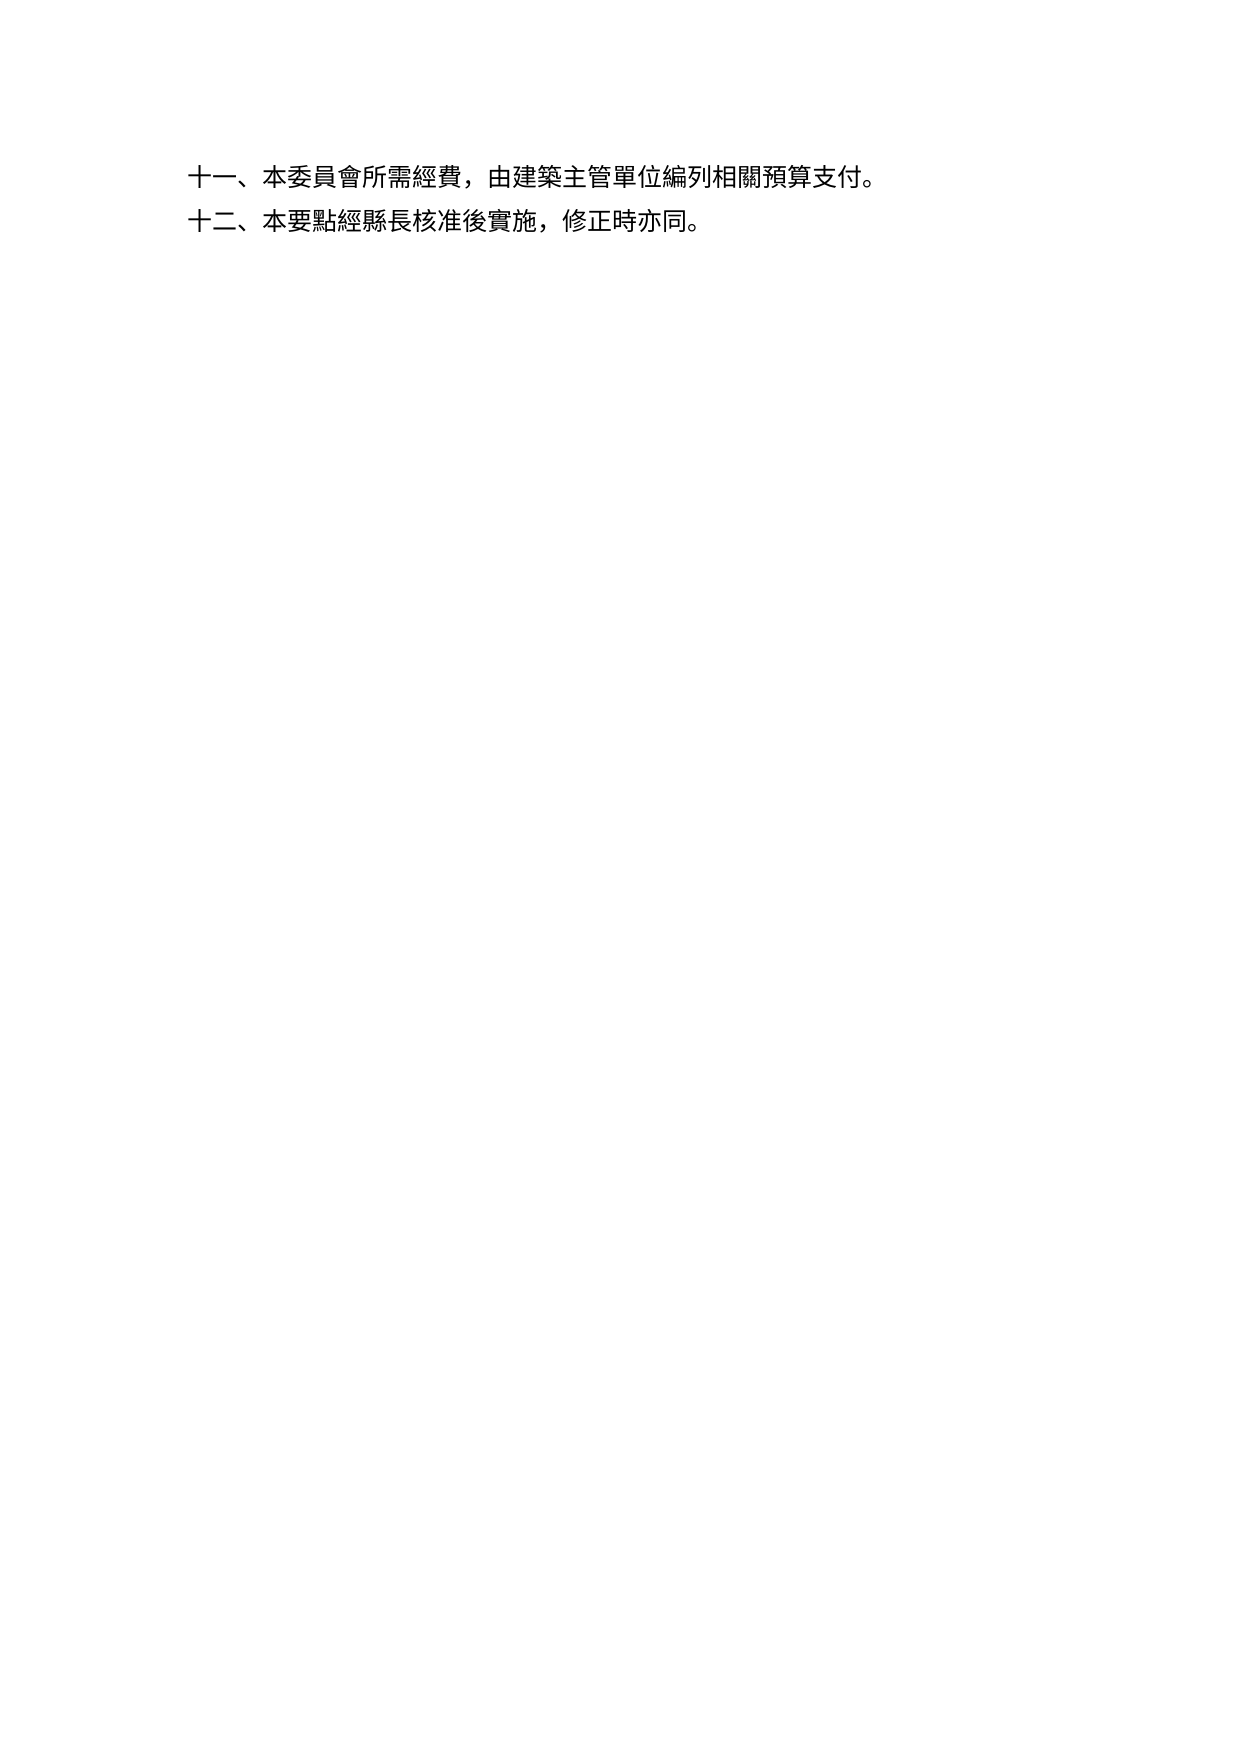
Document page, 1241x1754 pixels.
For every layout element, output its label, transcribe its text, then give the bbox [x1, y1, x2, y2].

text 十一、本委員會所需經費，由建築主管單位編列相關預算支付。 [187, 150, 1053, 194]
text 十二、本要點經縣長核准後實施，修正時亦同。 [187, 194, 1053, 237]
